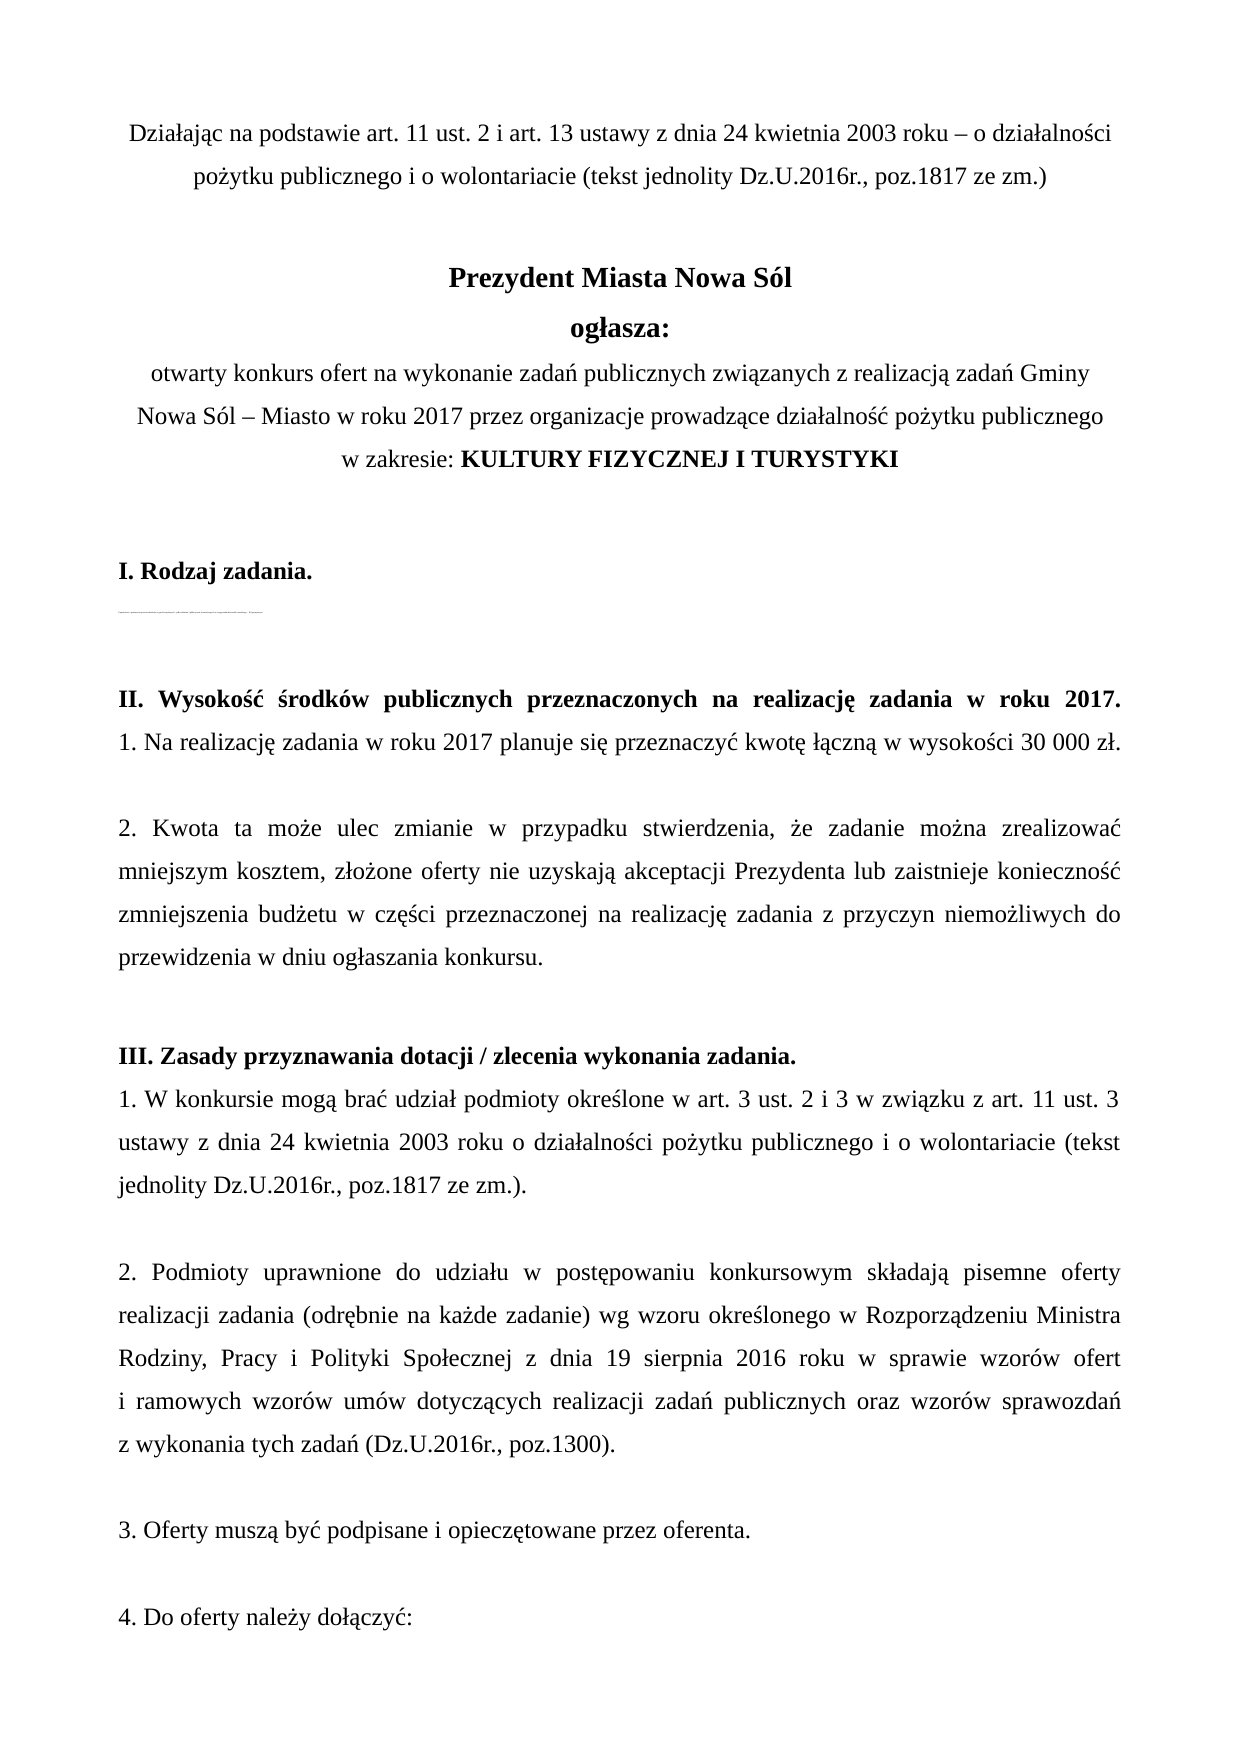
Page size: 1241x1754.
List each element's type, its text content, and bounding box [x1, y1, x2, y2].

text 3. Oferty muszą być podpisane i opieczętowane przez oferenta. [118, 1516, 1122, 1544]
text Działając na podstawie art. 11 ust. 2 i art. 13 ustawy z dnia 24 kwietnia 2003 roku – o działalności pożytku publicznego i o wolontariacie (tekst jednolity Dz.U.2016r., poz.1817 ze zm.) [118, 118, 1122, 233]
text I. Rodzaj zadania. [118, 556, 1122, 584]
text 4. Do oferty należy dołączyć: [118, 1602, 1122, 1631]
text II. Wysokość środków publicznych przeznaczonych na realizację zadania w roku 2017. 1. Na realizację zadania w roku 2017 planuje się przeznaczyć kwotę łączną w wysokości 30 000 zł. 2. Kwota ta może ulec zmianie w przypadku stwierdzenia, że zadanie można zrealizować mniejszym kosztem, złożone oferty nie uzyskają akceptacji Prezydenta lub zaistnieje konieczność zmniejszenia budżetu w części przeznaczonej na realizację zadania z przyczyn niemożliwych do przewidzenia w dniu ogłaszania konkursu. [118, 684, 1122, 971]
text Uzupełnienie i poszerzenie procesu szkolenia w grach zespołowych - piłka siatkowa i piłka ręczna, uczestniczących w rozgrywakach szczebla centralengo – II liga mężczyzn. [118, 611, 1122, 657]
text III. Zasady przyznawania dotacji / zlecenia wykonania zadania. [118, 1041, 1122, 1070]
text Prezydent Miasta Nowa Sól ogłasza: otwarty konkurs ofert na wykonanie zadań publicznych związanych z realizacją zadań Gminy Nowa Sól – Miasto w roku 2017 przez organizacje prowadzące działalność pożytku publicznego w zakresie: KULTURY FIZYCZNEJ I TURYSTYKI [118, 260, 1122, 473]
text 1. W konkursie mogą brać udział podmioty określone w art. 3 ust. 2 i 3 w związku z art. 11 ust. 3 ustawy z dnia 24 kwietnia 2003 roku o działalności pożytku publicznego i o wolontariacie (tekst jednolity Dz.U.2016r., poz.1817 ze zm.). [118, 1084, 1122, 1199]
text 2. Podmioty uprawnione do udziału w postępowaniu konkursowym składają pisemne oferty realizacji zadania (odrębnie na każde zadanie) wg wzoru określonego w Rozporządzeniu Ministra Rodziny, Pracy i Polityki Społecznej z dnia 19 sierpnia 2016 roku w sprawie wzorów ofert i ramowych wzorów umów dotyczących realizacji zadań publicznych oraz wzorów sprawozdań z wykonania tych zadań (Dz.U.2016r., poz.1300). [118, 1257, 1122, 1458]
